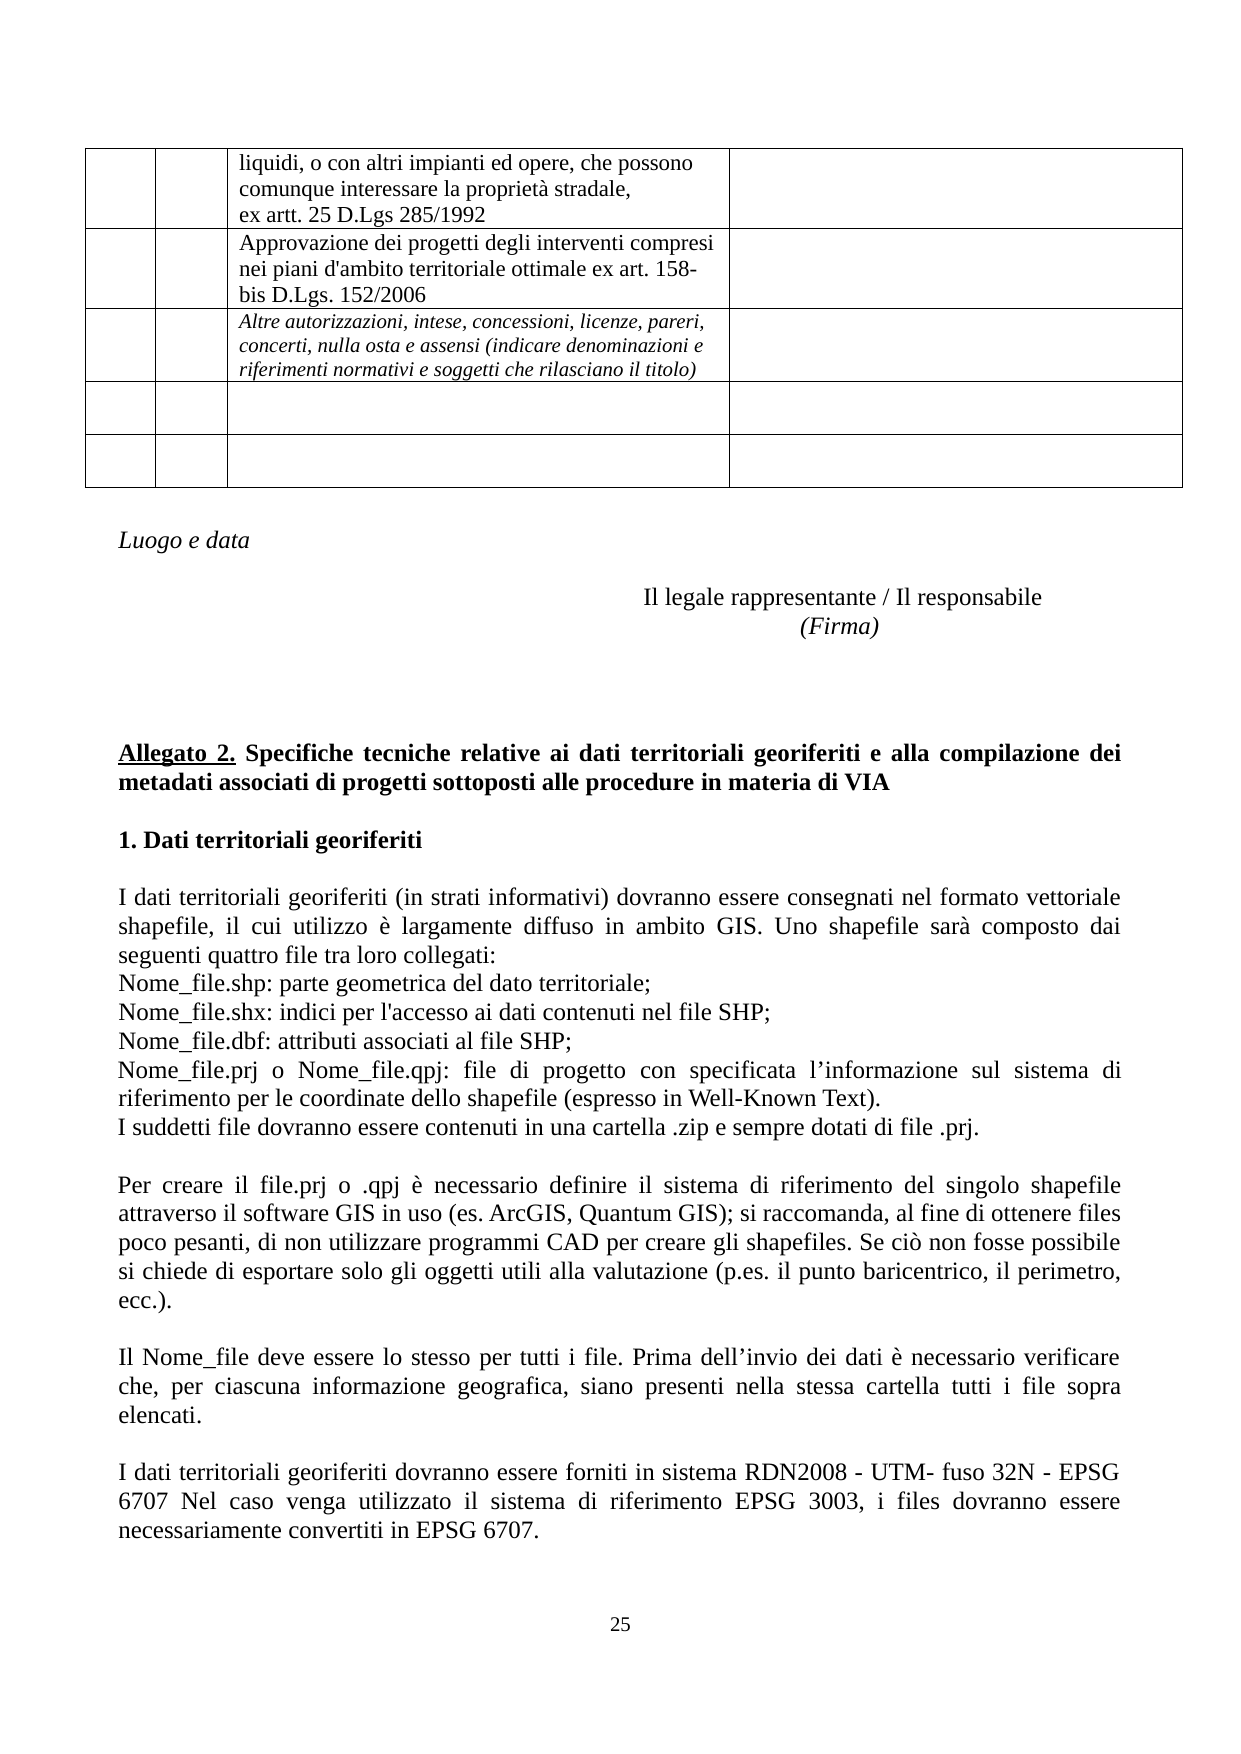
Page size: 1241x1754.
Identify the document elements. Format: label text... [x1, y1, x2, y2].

table_cell [156, 435, 227, 487]
table_cell [156, 149, 227, 228]
table_cell [730, 435, 1182, 487]
list Per creare il file.prj o .qpj è necessario definire il sistema di riferimento del singolo shapefile attraverso il software GIS in uso (es. ArcGIS, Quantum GIS); si raccomanda, al fine di ottenere files poco pesanti, di non utilizzare programmi CAD per creare gli shapefiles. Se ciò non fosse possibile si chiede di esportare solo gli oggetti utili alla valutazione (p.es. il punto baricentrico, il perimetro, ecc.). [117, 1170, 1122, 1313]
table_cell [730, 309, 1182, 381]
table_cell [86, 149, 155, 228]
table_cell [730, 382, 1182, 434]
table_cell liquidi, o con altri impianti ed opere, che possono comunque interessare la proprietà stradale, ex artt. 25 D.Lgs 285/1992 [228, 149, 729, 228]
text Il Nome_file deve essere lo stesso per tutti i file. Prima dell’invio dei dati è necessario verificare che, per ciascuna informazione geografica, siano presenti nella stessa cartella tutti i file sopra elencati. [118, 1342, 1122, 1428]
table_cell Altre autorizzazioni, intese, concessioni, licenze, pareri, concerti, nulla osta e assensi (indicare denominazioni e riferimenti normativi e soggetti che rilasciano il titolo) [228, 309, 729, 381]
text Allegato 2. Specifiche tecniche relative ai dati territoriali georiferiti e alla compilazione dei metadati associati di progetti sottoposti alle procedure in materia di VIA [118, 738, 1122, 796]
list Nome_file.shx: indici per l'accesso ai dati contenuti nel file SHP; [118, 997, 1122, 1026]
table_cell [156, 229, 227, 308]
text Il legale rappresentante / Il responsabile [643, 582, 1122, 611]
table_cell [730, 229, 1182, 308]
text (Firma) [800, 611, 1122, 640]
list Nome_file.dbf: attributi associati al file SHP; [118, 1026, 1122, 1055]
text Luogo e data [118, 525, 1122, 553]
table_cell Approvazione dei progetti degli interventi compresi nei piani d'ambito territoriale ottimale ex art. 158-bis D.Lgs. 152/2006 [228, 229, 729, 308]
text I dati territoriali georiferiti dovranno essere forniti in sistema RDN2008 - UTM- fuso 32N - EPSG 6707 Nel caso venga utilizzato il sistema di riferimento EPSG 3003, i files dovranno essere necessariamente convertiti in EPSG 6707. [118, 1457, 1122, 1543]
table_cell [156, 382, 227, 434]
table_cell [228, 382, 729, 434]
list Nome_file.prj o Nome_file.qpj: file di progetto con specificata l’informazione sul sistema di riferimento per le coordinate dello shapefile (espresso in Well-Known Text). [117, 1055, 1122, 1112]
table_cell [86, 382, 155, 434]
table_cell [730, 149, 1182, 228]
table_cell  [156, 309, 227, 381]
table_cell [86, 435, 155, 487]
list Nome_file.shp: parte geometrica del dato territoriale; [118, 968, 1122, 997]
text I dati territoriali georiferiti (in strati informativi) dovranno essere consegnati nel formato vettoriale shapefile, il cui utilizzo è largamente diffuso in ambito GIS. Uno shapefile sarà composto dai seguenti quattro file tra loro collegati: [118, 882, 1122, 968]
table_cell [86, 229, 155, 308]
table_cell [228, 435, 729, 487]
table_cell  [86, 309, 155, 381]
list I suddetti file dovranno essere contenuti in una cartella .zip e sempre dotati di file .prj. [117, 1112, 1122, 1141]
text 1. Dati territoriali georiferiti [118, 825, 1122, 853]
